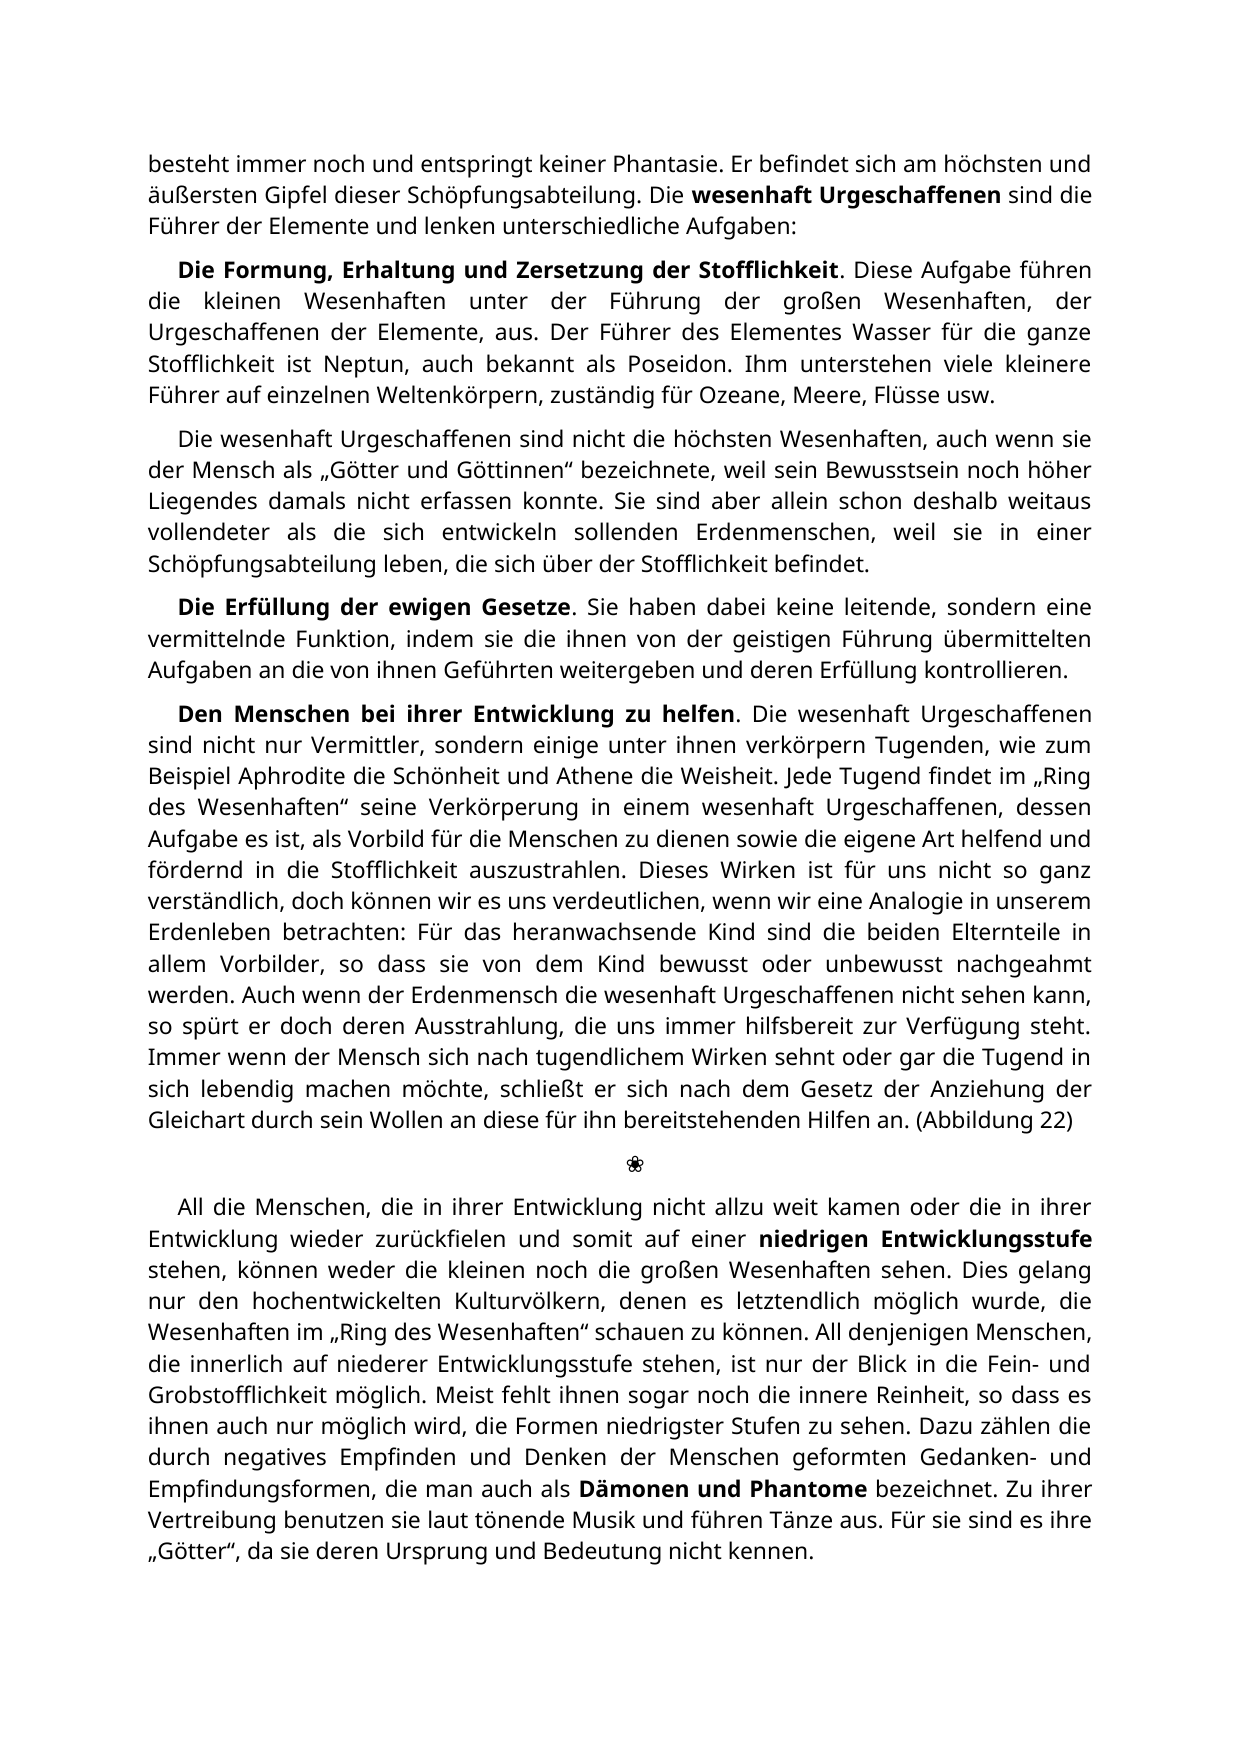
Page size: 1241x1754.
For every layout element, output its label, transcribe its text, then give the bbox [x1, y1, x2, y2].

text ❀ [148, 1148, 1093, 1179]
text besteht immer noch und entspringt keiner Phantasie. Er befindet sich am höchsten und äußersten Gipfel dieser Schöpfungsabteilung. Die wesenhaft Urgeschaffenen sind die Führer der Elemente und lenken unterschiedliche Aufgaben: [148, 148, 1093, 241]
text All die Menschen, die in ihrer Entwicklung nicht allzu weit kamen oder die in ihrer Entwicklung wieder zurückfielen und somit auf einer niedrigen Entwicklungsstufe stehen, können weder die kleinen noch die großen Wesenhaften sehen. Dies gelang nur den hochentwickelten Kulturvölkern, denen es letztendlich möglich wurde, die Wesenhaften im „Ring des Wesenhaften“ schauen zu können. All denjenigen Menschen, die innerlich auf niederer Entwicklungsstufe stehen, ist nur der Blick in die Fein- und Grobstofflichkeit möglich. Meist fehlt ihnen sogar noch die innere Reinheit, so dass es ihnen auch nur möglich wird, die Formen niedrigster Stufen zu sehen. Dazu zählen die durch negatives Empfinden und Denken der Menschen geformten Gedanken- und Empfindungsformen, die man auch als Dämonen und Phantome bezeichnet. Zu ihrer Vertreibung benutzen sie laut tönende Musik und führen Tänze aus. Für sie sind es ihre „Götter“, da sie deren Ursprung und Bedeutung nicht kennen. [148, 1191, 1093, 1566]
text Die Formung, Erhaltung und Zersetzung der Stofflichkeit. Diese Aufgabe führen die kleinen Wesenhaften unter der Führung der großen Wesenhaften, der Urgeschaffenen der Elemente, aus. Der Führer des Elementes Wasser für die ganze Stofflichkeit ist Neptun, auch bekannt als Poseidon. Ihm unterstehen viele kleinere Führer auf einzelnen Weltenkörpern, zuständig für Ozeane, Meere, Flüsse usw. [148, 254, 1093, 410]
text Die Erfüllung der ewigen Gesetze. Sie haben dabei keine leitende, sondern eine vermittelnde Funktion, indem sie die ihnen von der geistigen Führung übermittelten Aufgaben an die von ihnen Geführten weitergeben und deren Erfüllung kontrollieren. [148, 591, 1093, 685]
text Den Menschen bei ihrer Entwicklung zu helfen. Die wesenhaft Urgeschaffenen sind nicht nur Vermittler, sondern einige unter ihnen verkörpern Tugenden, wie zum Beispiel Aphrodite die Schönheit und Athene die Weisheit. Jede Tugend findet im „Ring des Wesenhaften“ seine Verkörperung in einem wesenhaft Urgeschaffenen, dessen Aufgabe es ist, als Vorbild für die Menschen zu dienen sowie die eigene Art helfend und fördernd in die Stofflichkeit auszustrahlen. Dieses Wirken ist für uns nicht so ganz verständlich, doch können wir es uns verdeutlichen, wenn wir eine Analogie in unserem Erdenleben betrachten: Für das heranwachsende Kind sind die beiden Elternteile in allem Vorbilder, so dass sie von dem Kind bewusst oder unbewusst nachgeahmt werden. Auch wenn der Erdenmensch die wesenhaft Urgeschaffenen nicht sehen kann, so spürt er doch deren Ausstrahlung, die uns immer hilfsbereit zur Verfügung steht. Immer wenn der Mensch sich nach tugendlichem Wirken sehnt oder gar die Tugend in sich lebendig machen möchte, schließt er sich nach dem Gesetz der Anziehung der Gleichart durch sein Wollen an diese für ihn bereitstehenden Hilfen an. (Abbildung 22) [148, 698, 1093, 1135]
text Die wesenhaft Urgeschaffenen sind nicht die höchsten Wesenhaften, auch wenn sie der Mensch als „Götter und Göttinnen“ bezeichnete, weil sein Bewusstsein noch höher Liegendes damals nicht erfassen konnte. Sie sind aber allein schon deshalb weitaus vollendeter als die sich entwickeln sollenden Erdenmenschen, weil sie in einer Schöpfungsabteilung leben, die sich über der Stofflichkeit befindet. [148, 423, 1093, 579]
